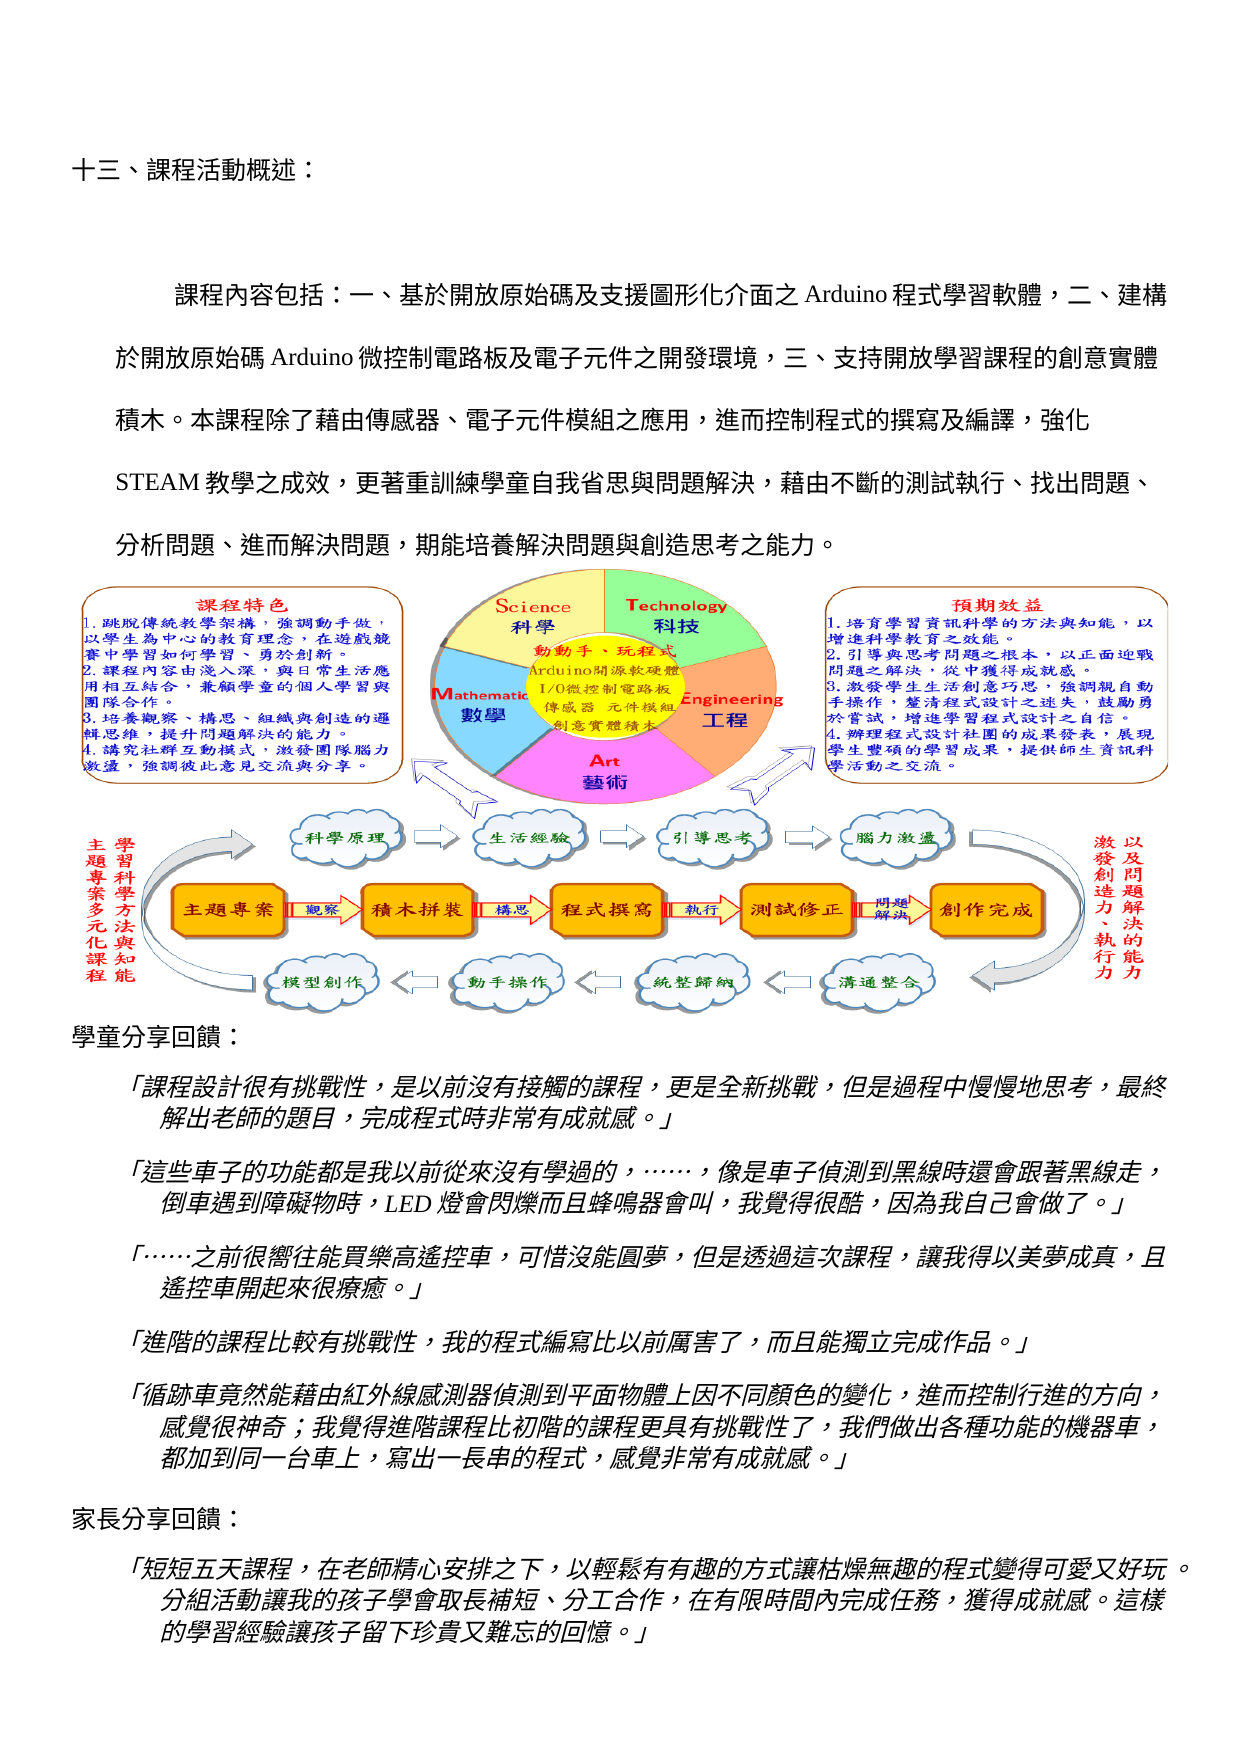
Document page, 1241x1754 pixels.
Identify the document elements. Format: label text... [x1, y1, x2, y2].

text 家長分享回饋： [71, 1503, 1169, 1535]
text 「循跡車竟然能藉由紅外線感測器偵測到平面物體上因不同顏色的變化，進而控制行進的方向，感覺很神奇；我覺得進階課程比初階的課程更具有挑戰性了，我們做出各種功能的機器車，都加到同一台車上，寫出一長串的程式，感覺非常有成就感。」 [115, 1380, 1169, 1473]
text 課程內容包括：一、基於開放原始碼及支援圖形化介面之Arduino程式學習軟體，二、建構於開放原始碼Arduino微控制電路板及電子元件之開發環境，三、支持開放學習課程的創意實體積木。本課程除了藉由傳感器、電子元件模組之應用，進而控制程式的撰寫及編譯，強化STEAM教學之成效，更著重訓練學童自我省思與問題解決，藉由不斷的測試執行、找出問題、分析問題、進而解決問題，期能培養解決問題與創造思考之能力。 [115, 252, 1169, 564]
text 十三、課程活動概述： [71, 127, 1169, 189]
text 「短短五天課程，在老師精心安排之下，以輕鬆有有趣的方式讓枯燥無趣的程式變得可愛又好玩。分組活動讓我的孩子學會取長補短、分工合作，在有限時間內完成任務，獲得成就感。這樣的學習經驗讓孩子留下珍貴又難忘的回憶。」 [115, 1553, 1169, 1647]
text 「這些車子的功能都是我以前從來沒有學過的，……，像是車子偵測到黑線時還會跟著黑線走，倒車遇到障礙物時，LED燈會閃爍而且蜂鳴器會叫，我覺得很酷，因為我自己會做了。」 [115, 1156, 1169, 1218]
text 學童分享回饋： [71, 1021, 1169, 1052]
text 「……之前很嚮往能買樂高遙控車，可惜沒能圓夢，但是透過這次課程，讓我得以美夢成真，且遙控車開起來很療癒。」 [115, 1241, 1169, 1303]
text 「課程設計很有挑戰性，是以前沒有接觸的課程，更是全新挑戰，但是過程中慢慢地思考，最終解出老師的題目，完成程式時非常有成就感。」 [115, 1071, 1169, 1133]
text 「進階的課程比較有挑戰性，我的程式編寫比以前厲害了，而且能獨立完成作品。」 [115, 1326, 1169, 1357]
